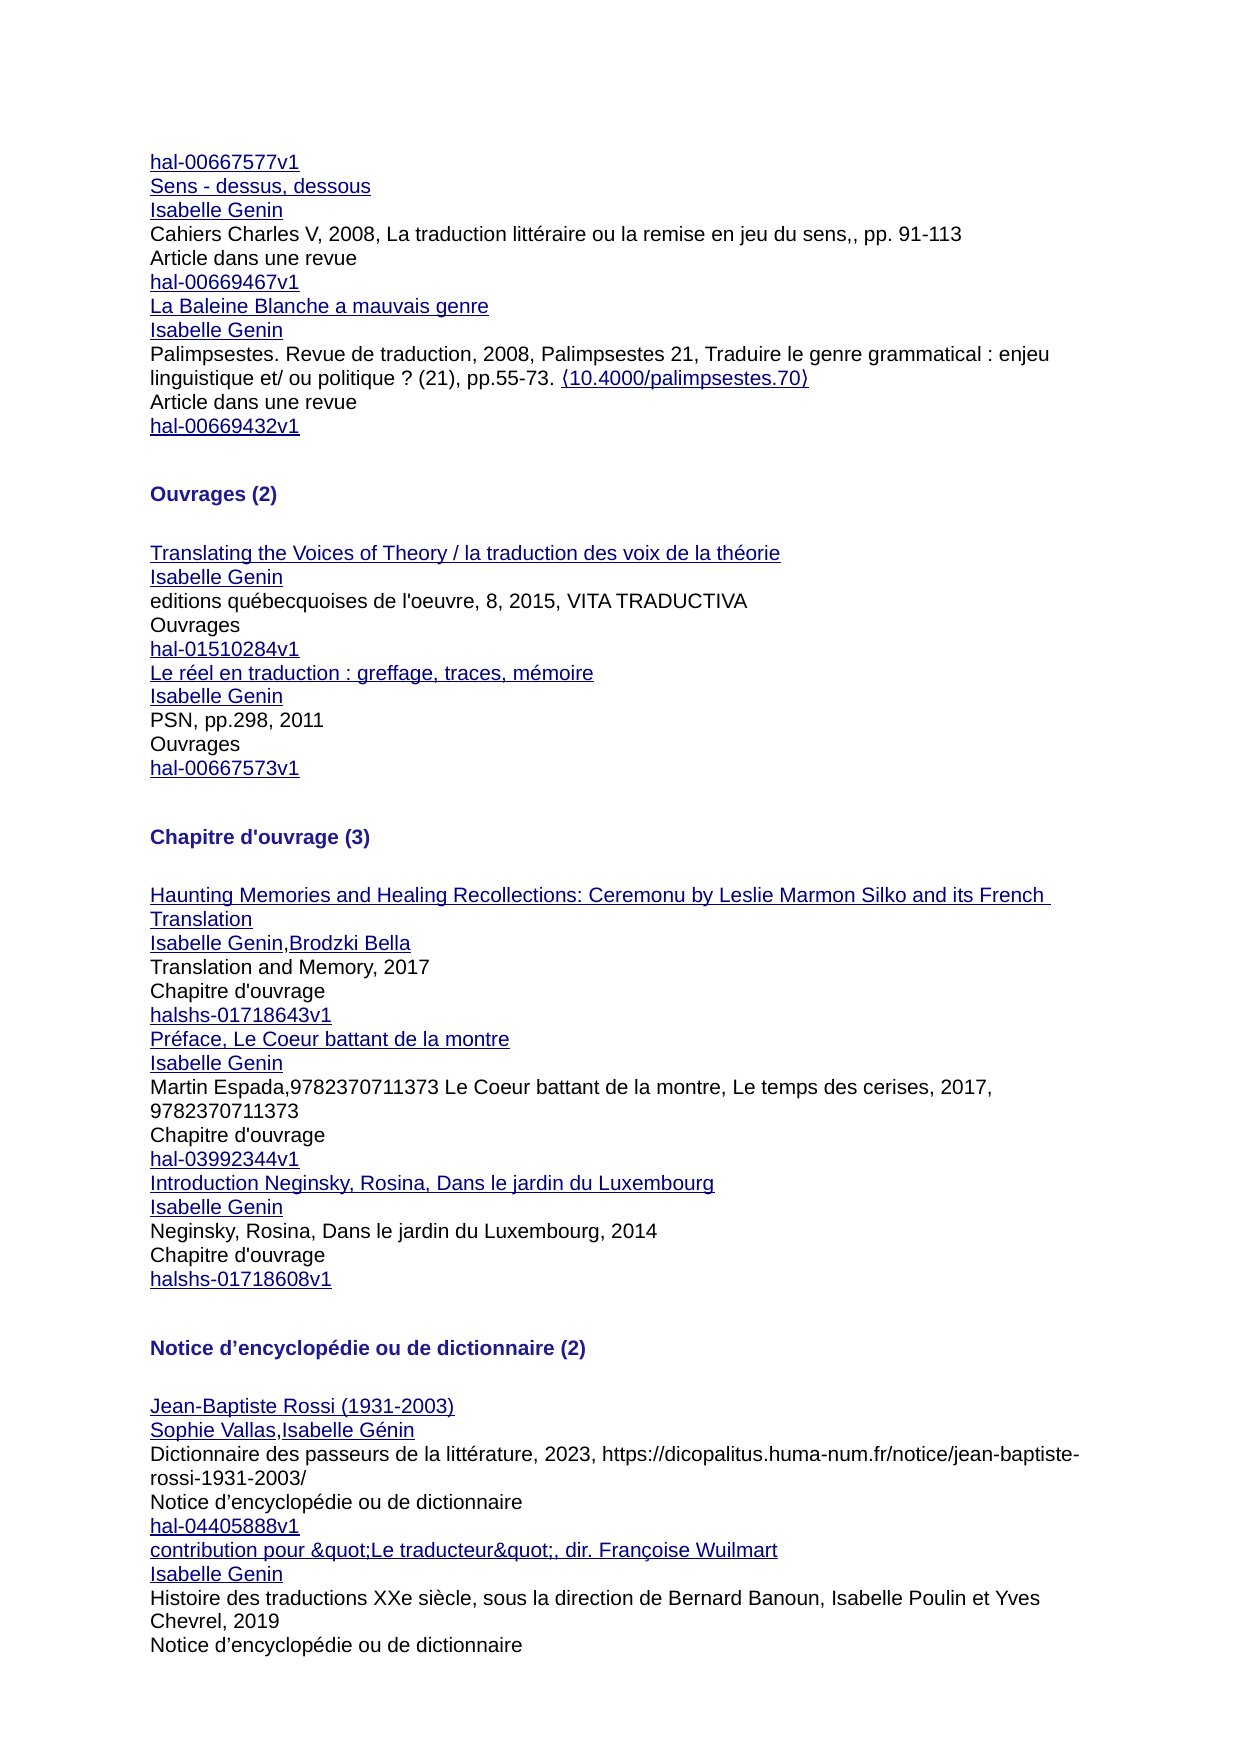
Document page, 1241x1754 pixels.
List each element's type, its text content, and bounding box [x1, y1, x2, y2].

subtitle Chapitre d'ouvrage (3) [150, 825, 1090, 849]
table_cell Introduction Neginsky, Rosina, Dans le jardin du Luxembourg Isabelle Genin Neginsky, Rosina, Dans le jardin du Luxembourg, 2014 Chapitre d'ouvrage halshs-01718608v1 [150, 1171, 1090, 1291]
table_cell contribution pour &quot;Le traducteur&quot;, dir. Françoise Wuilmart Isabelle Genin Histoire des traductions XXe siècle, sous la direction de Bernard Banoun, Isabelle Poulin et Yves Chevrel, 2019 Notice d’encyclopédie ou de dictionnaire [150, 1538, 1090, 1657]
table_header Haunting Memories and Healing Recollections: Ceremonu by Leslie Marmon Silko and its French Translation Isabelle Genin,Brodzki Bella Translation and Memory, 2017 Chapitre d'ouvrage halshs-01718643v1 [150, 883, 1090, 1027]
table_cell Préface, Le Coeur battant de la montre Isabelle Genin Martin Espada,9782370711373 Le Coeur battant de la montre, Le temps des cerises, 2017, 9782370711373 Chapitre d'ouvrage hal-03992344v1 [150, 1027, 1090, 1171]
table_cell La Baleine Blanche a mauvais genre Isabelle Genin Palimpsestes. Revue de traduction, 2008, Palimpsestes 21, Traduire le genre grammatical : enjeu linguistique et/ ou politique ? (21), pp.55-73. ⟨10.4000/palimpsestes.70⟩ Article dans une revue hal-00669432v1 [150, 294, 1090, 437]
table_cell hal-00667577v1 [150, 150, 1090, 174]
subtitle Ouvrages (2) [150, 482, 1090, 506]
table_header Jean-Baptiste Rossi (1931-2003) Sophie Vallas,Isabelle Génin Dictionnaire des passeurs de la littérature, 2023, https://dicopalitus.huma-num.fr/notice/jean-baptiste-rossi-1931-2003/ Notice d’encyclopédie ou de dictionnaire hal-04405888v1 [150, 1394, 1090, 1537]
table_cell Le réel en traduction : greffage, traces, mémoire Isabelle Genin PSN, pp.298, 2011 Ouvrages hal-00667573v1 [150, 660, 1090, 780]
table_cell Sens - dessus, dessous Isabelle Genin Cahiers Charles V, 2008, La traduction littéraire ou la remise en jeu du sens,, pp. 91-113 Article dans une revue hal-00669467v1 [150, 174, 1090, 294]
table_header Translating the Voices of Theory / la traduction des voix de la théorie Isabelle Genin editions québecquoises de l'oeuvre, 8, 2015, VITA TRADUCTIVA Ouvrages hal-01510284v1 [150, 541, 1090, 660]
subtitle Notice d’encyclopédie ou de dictionnaire (2) [150, 1335, 1090, 1359]
